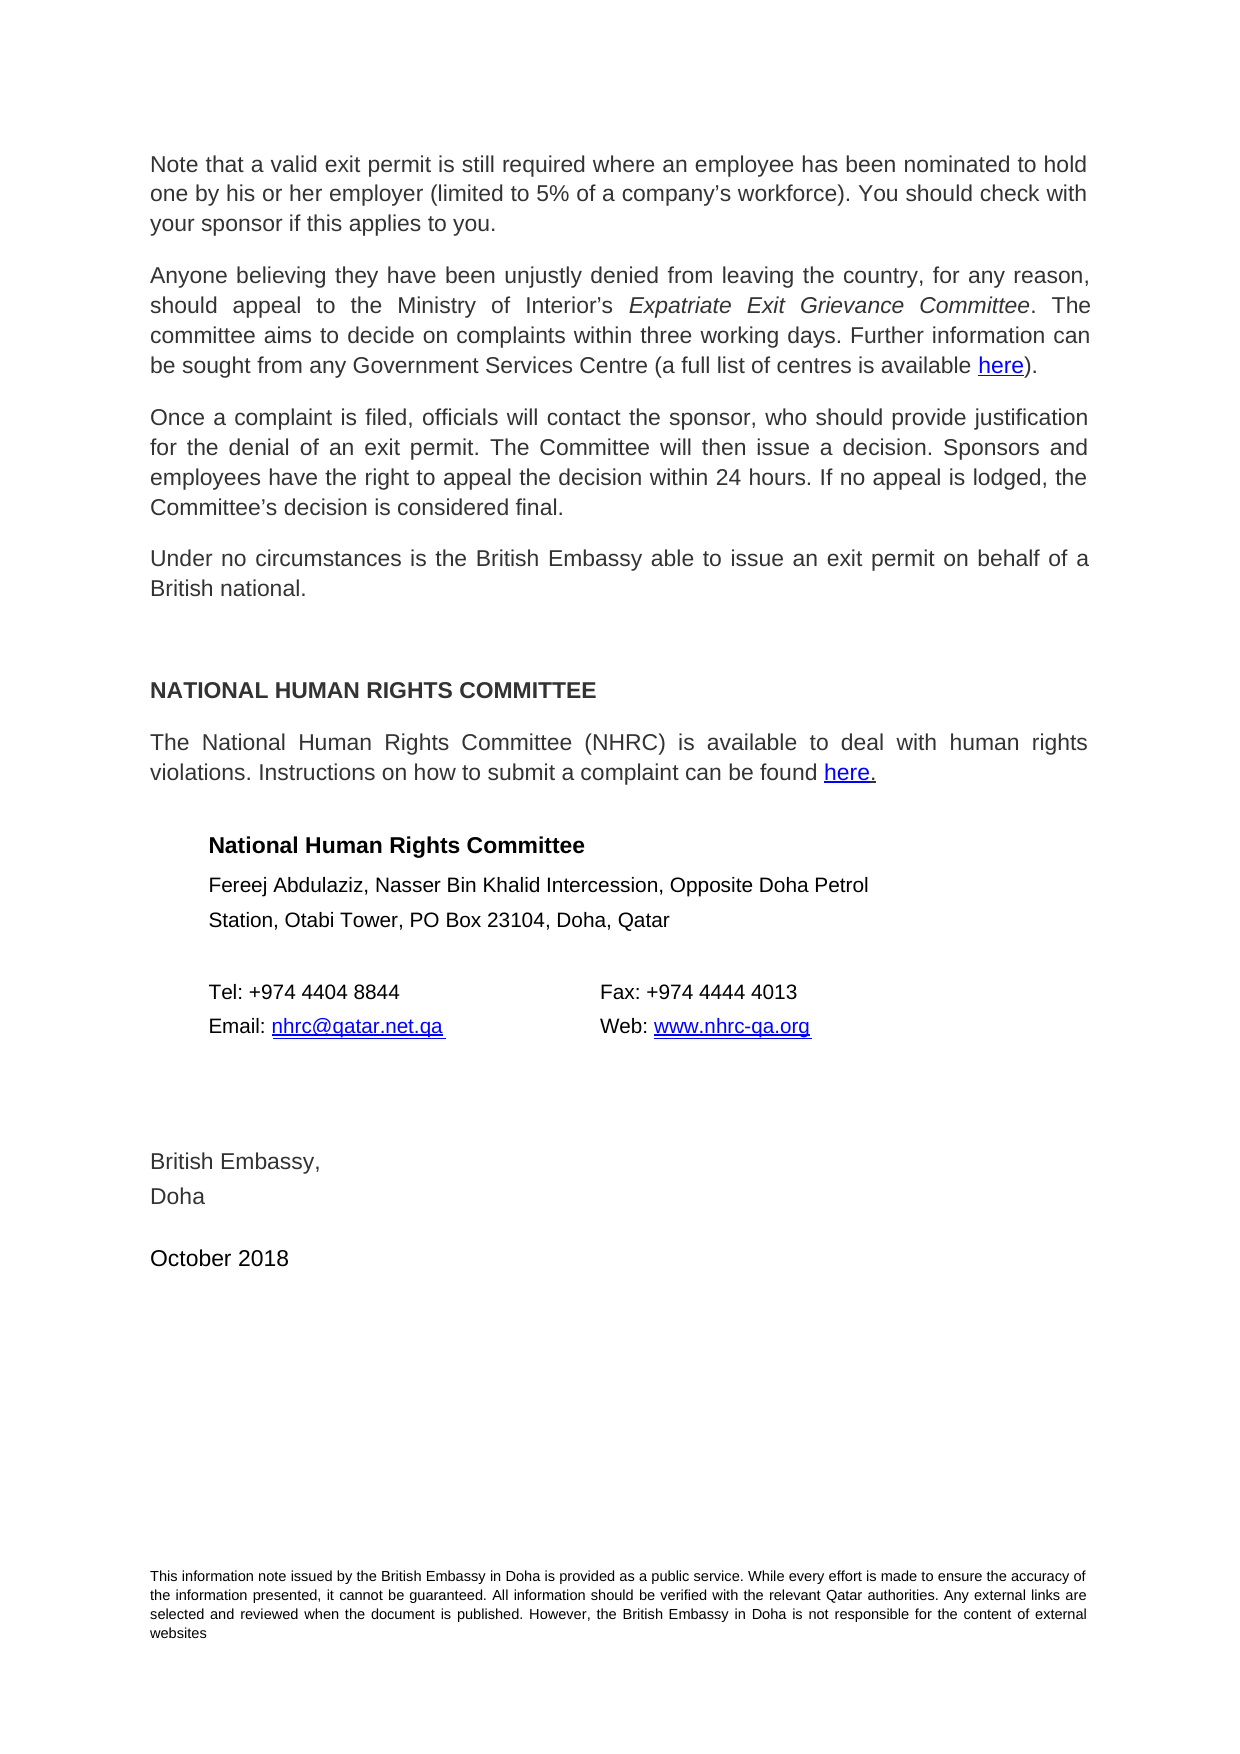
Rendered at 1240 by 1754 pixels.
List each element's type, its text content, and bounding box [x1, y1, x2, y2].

table_cell Web: www.nhrc-qa.org [446, 1004, 812, 1037]
text Fereej Abdulaziz, Nasser Bin Khalid Intercession, Opposite Doha Petrol Station, Otabi Tower, PO Box 23104, Doha, Qatar [208, 873, 945, 932]
text October 2018 [150, 1244, 1091, 1271]
table_cell Email: nhrc@qatar.net.qa [208, 1004, 446, 1037]
text Note that a valid exit permit is still required where an employee has been nominated to hold one by his or her employer (limited to 5% of a company’s workforce). You should check with your sponsor if this applies to you. [150, 151, 1089, 236]
text NATIONAL HUMAN RIGHTS COMMITTEE [150, 677, 1091, 703]
table_header Fax: +974 4444 4013 [446, 980, 812, 1004]
text National Human Rights Committee [208, 832, 1091, 859]
text Doha [150, 1183, 1091, 1209]
table_header Tel: +974 4404 8844 [208, 980, 446, 1004]
text British Embassy, [150, 1148, 1091, 1174]
text Once a complaint is filed, officials will contact the sponsor, who should provide justification for the denial of an exit permit. The Committee will then issue a decision. Sponsors and employees have the right to appeal the decision within 24 hours. If no appeal is lodged, the Committee’s decision is considered final. [150, 403, 1089, 520]
text The National Human Rights Committee (NHRC) is available to deal with human rights violations. Instructions on how to submit a complaint can be found here. [150, 729, 1089, 785]
text Under no circumstances is the British Embassy able to issue an exit permit on behalf of a British national. [150, 545, 1091, 601]
text Anyone believing they have been unjustly denied from leaving the country, for any reason, should appeal to the Ministry of Interior’s Expatriate Exit Grievance Committee. The committee aims to decide on complaints within three working days. Further information can be sought from any Government Services Centre (a full list of centres is available here). [150, 262, 1091, 378]
text This information note issued by the British Embassy in Doha is provided as a public service. While every effort is made to ensure the accuracy of the information presented, it cannot be guaranteed. All information should be verified with the relevant Qatar authorities. Any external links are selected and reviewed when the document is published. However, the British Embassy in Doha is not responsible for the content of external websites [150, 1568, 1089, 1641]
